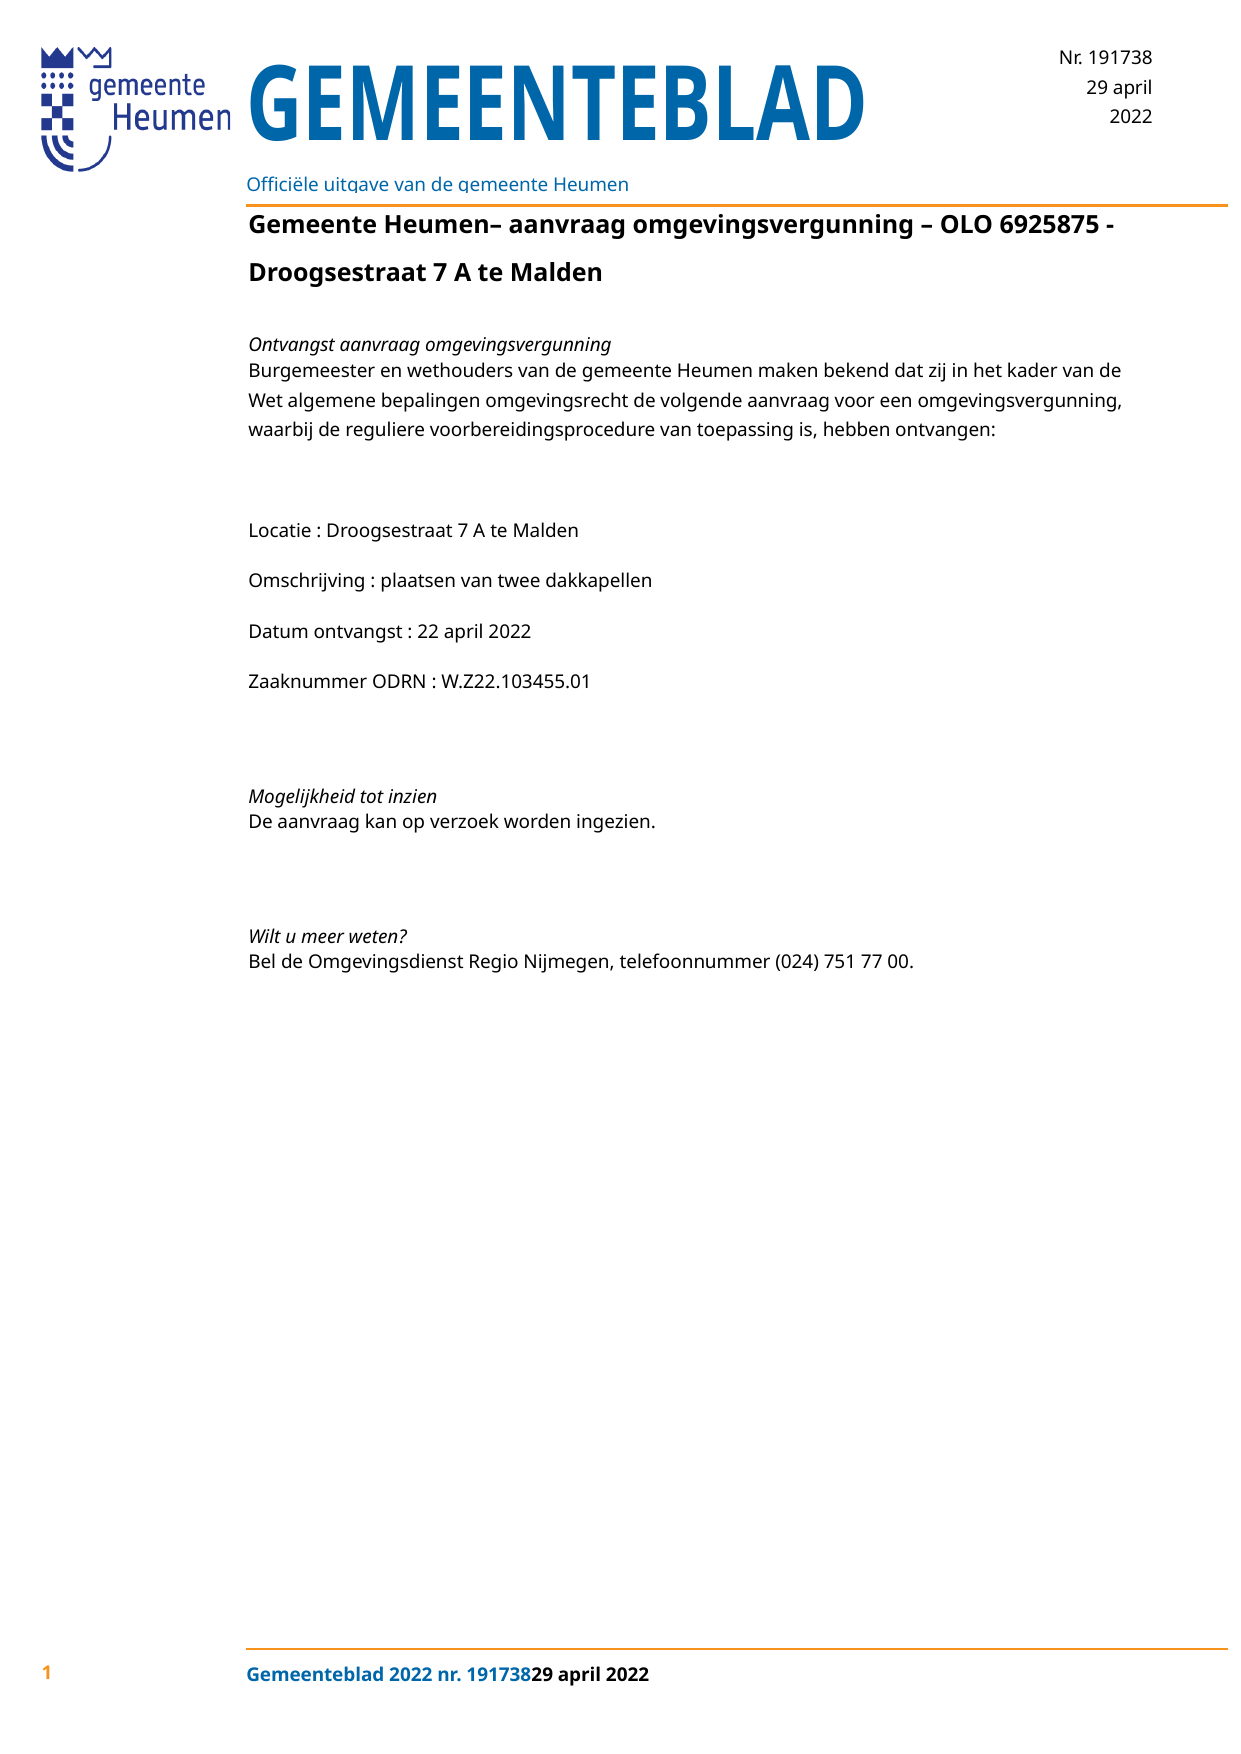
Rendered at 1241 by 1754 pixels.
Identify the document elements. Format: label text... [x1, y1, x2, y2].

picture [41, 47, 231, 172]
text De aanvraag kan op verzoek worden ingezien. [248, 808, 1152, 834]
text Wilt u meer weten? [248, 923, 1152, 949]
text Locatie : Droogsestraat 7 A te Malden [248, 517, 1152, 543]
text Mogelijkheid tot inzien [248, 783, 1152, 808]
text Burgemeester en wethouders van de gemeente Heumen maken bekend dat zij in het kader van de Wet algemene bepalingen omgevingsrecht de volgende aanvraag voor een omgevingsvergunning, waarbij de reguliere voorbereidingsprocedure van toepassing is, hebben ontvangen: [248, 357, 1152, 442]
text Ontvangst aanvraag omgevingsvergunning [248, 331, 1152, 357]
text Omschrijving : plaatsen van twee dakkapellen [248, 568, 1152, 593]
text Gemeente Heumen– aanvraag omgevingsvergunning – OLO 6925875 - Droogsestraat 7 A te Malden [248, 207, 1152, 288]
text Datum ontvangst : 22 april 2022 [248, 618, 1152, 644]
text Zaaknummer ODRN : W.Z22.103455.01 [248, 668, 1152, 694]
text Bel de Omgevingsdienst Regio Nijmegen, telefoonnummer (024) 751 77 00. [248, 949, 1152, 974]
